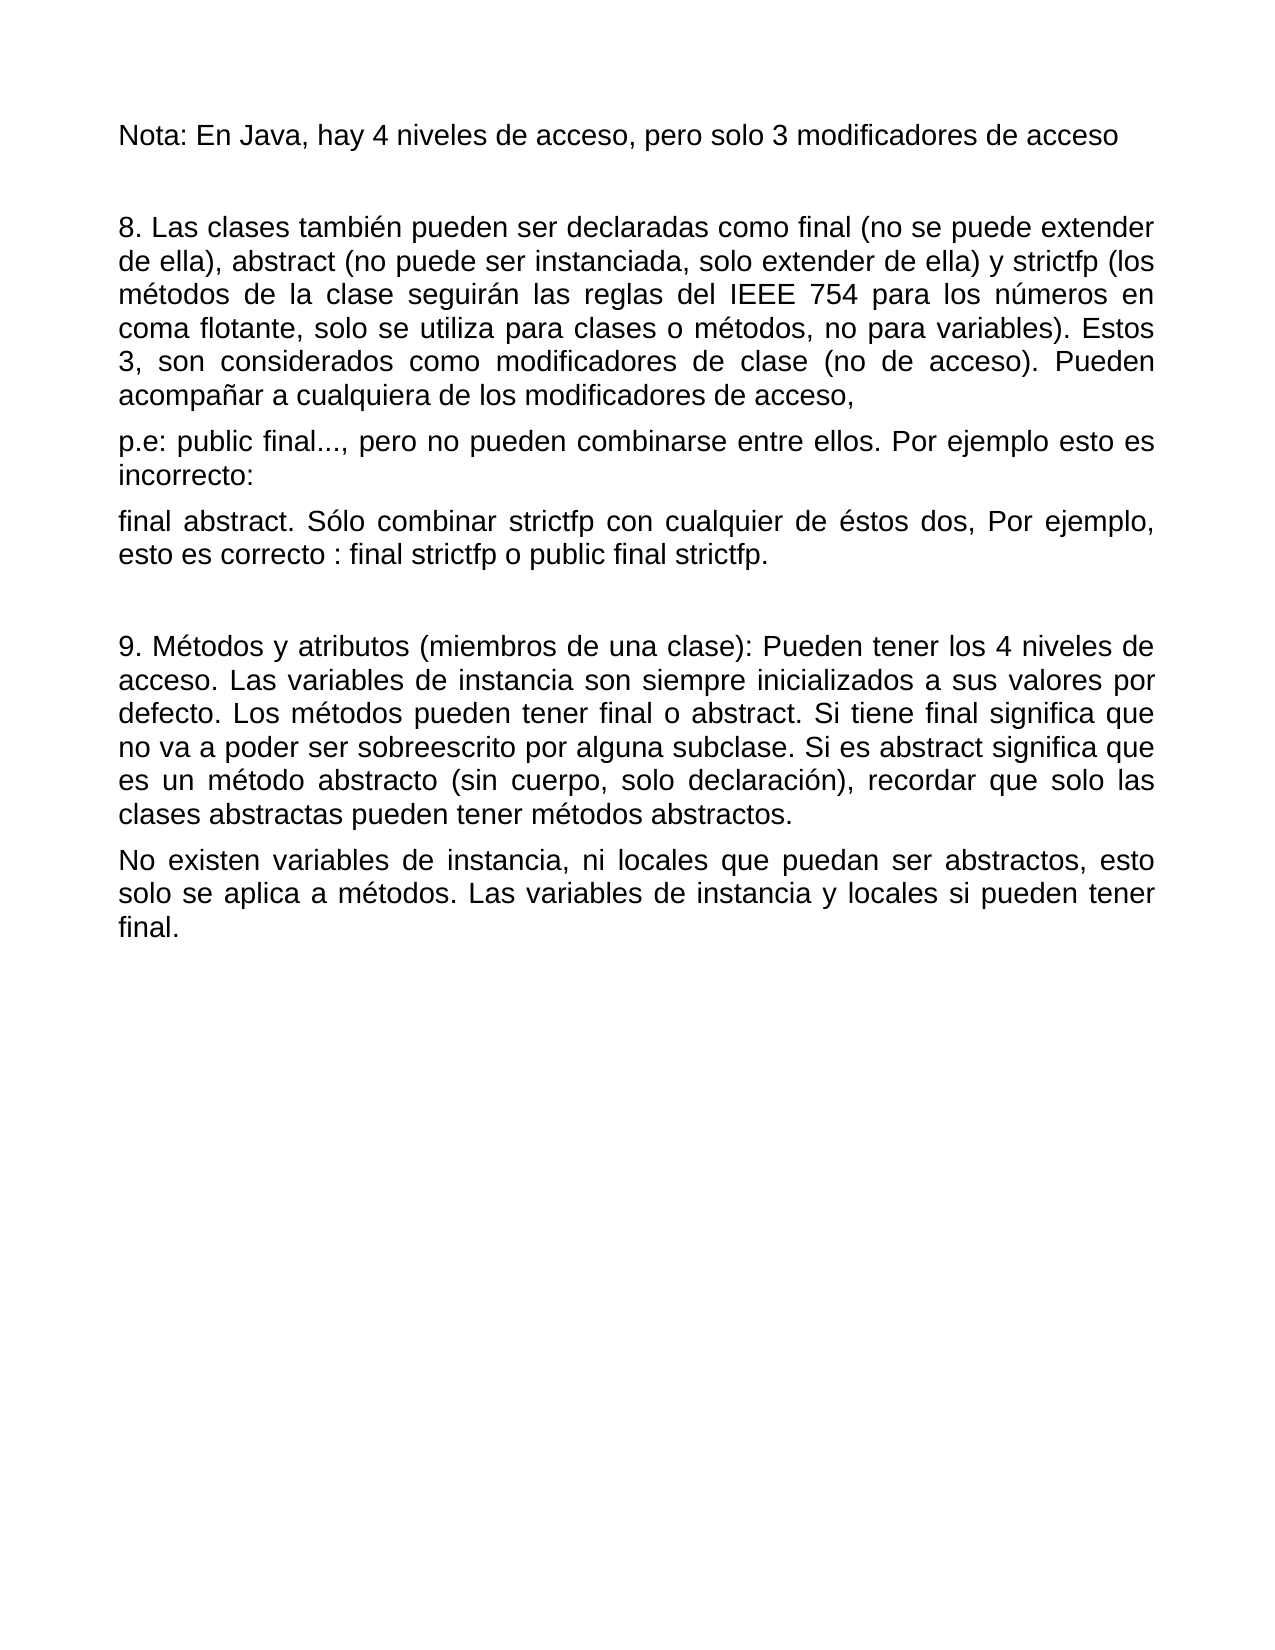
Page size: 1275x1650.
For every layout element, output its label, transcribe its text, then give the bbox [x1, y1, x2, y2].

text No existen variables de instancia, ni locales que puedan ser abstractos, esto solo se aplica a métodos. Las variables de instancia y locales si pueden tener final. [118, 843, 1157, 943]
text p.e: public final..., pero no pueden combinarse entre ellos. Por ejemplo esto es incorrecto: [118, 424, 1157, 491]
text final abstract. Sólo combinar strictfp con cualquier de éstos dos, Por ejemplo, esto es correcto : final strictfp o public final strictfp. [118, 503, 1157, 571]
text 8. Las clases también pueden ser declaradas como final (no se puede extender de ella), abstract (no puede ser instanciada, solo extender de ella) y strictfp (los métodos de la clase seguirán las reglas del IEEE 754 para los números en coma flotante, solo se utiliza para clases o métodos, no para variables). Estos 3, son considerados como modificadores de clase (no de acceso). Pueden acompañar a cualquiera de los modificadores de acceso, [118, 210, 1157, 411]
text Nota: En Java, hay 4 niveles de acceso, pero solo 3 modificadores de acceso [118, 118, 1157, 152]
text 9. Métodos y atributos (miembros de una clase): Pueden tener los 4 niveles de acceso. Las variables de instancia son siempre inicializados a sus valores por defecto. Los métodos pueden tener final o abstract. Si tiene final significa que no va a poder ser sobreescrito por alguna subclase. Si es abstract significa que es un método abstracto (sin cuerpo, solo declaración), recordar que solo las clases abstractas pueden tener métodos abstractos. [118, 629, 1157, 830]
